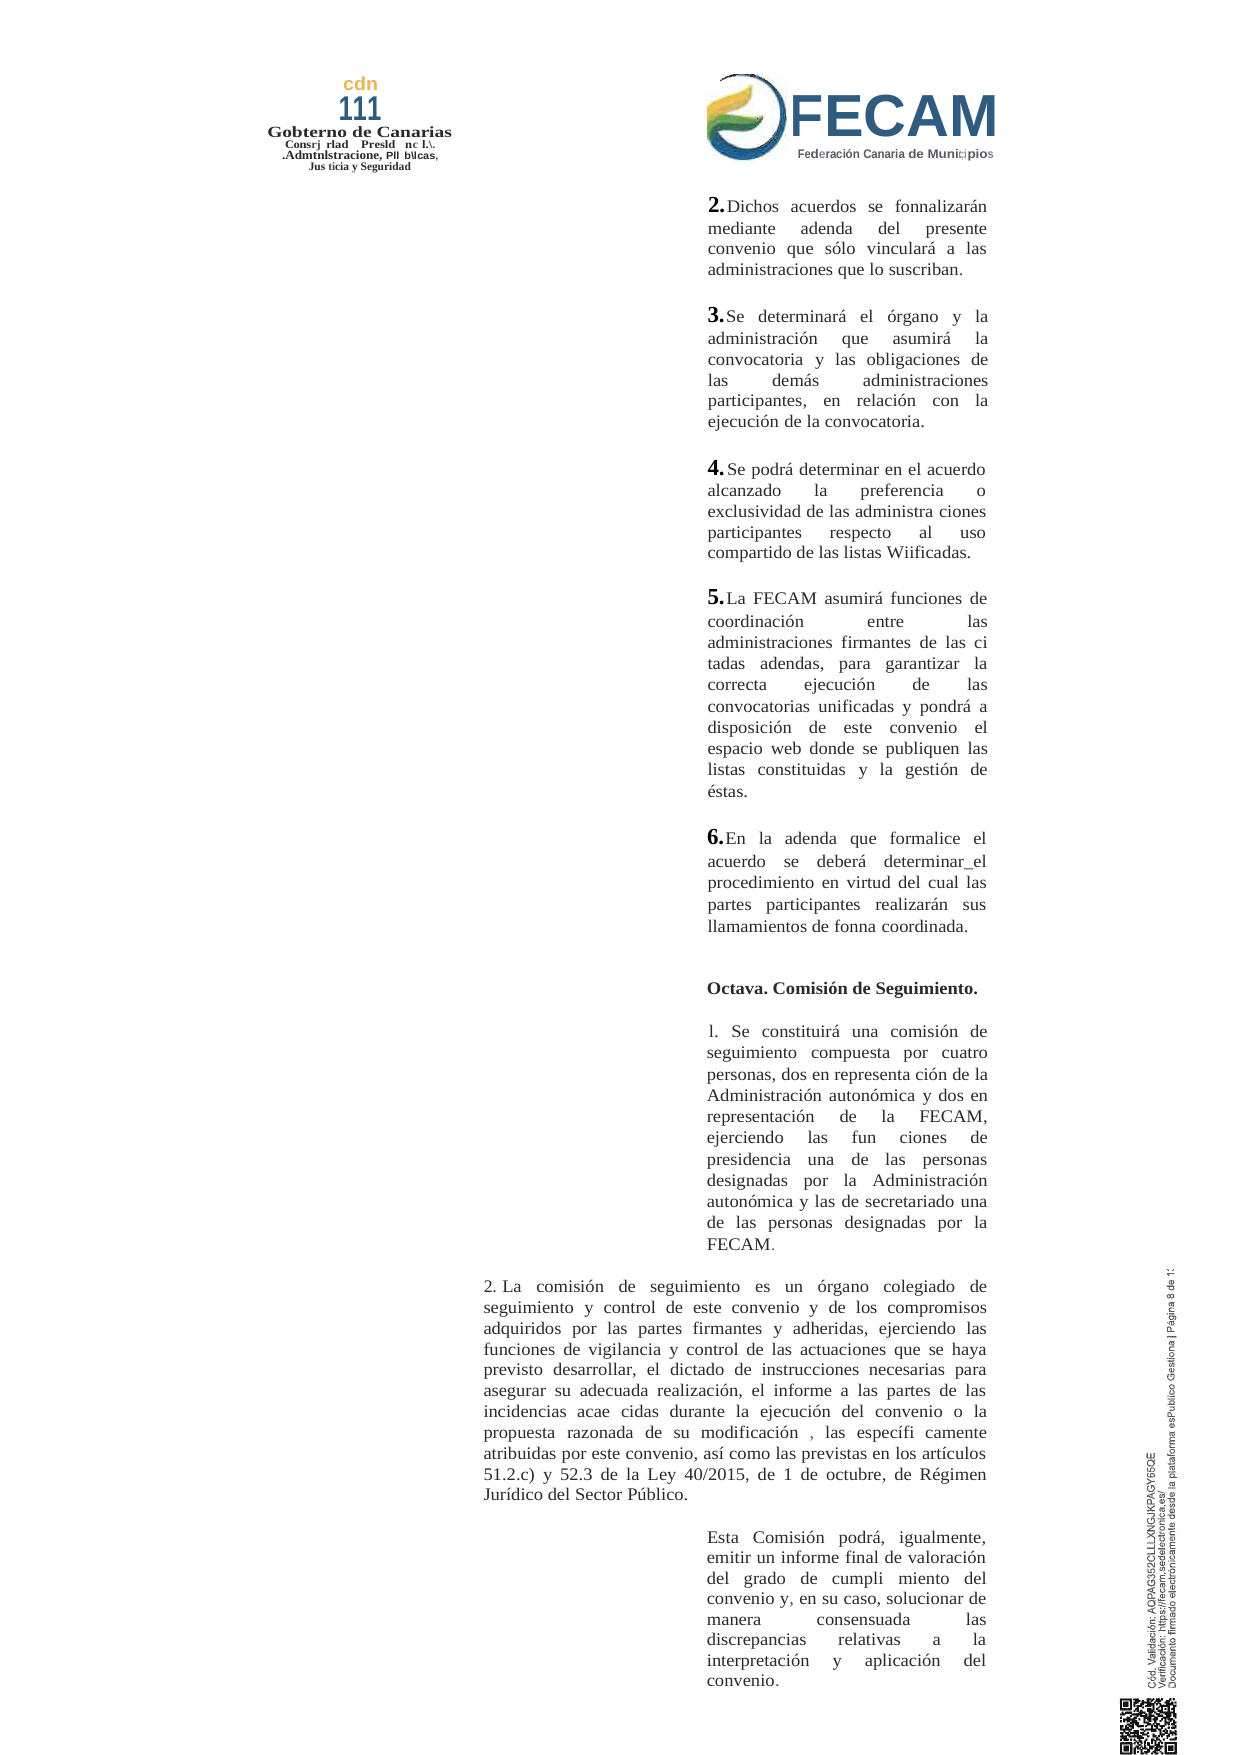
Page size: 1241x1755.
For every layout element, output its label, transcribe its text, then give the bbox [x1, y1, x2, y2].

subtitle Octava. Comisión de Seguimiento. [707, 978, 1199, 998]
list Se determinará el órgano y la administración que asumirá la convocatoria y las obligaciones de las demás administraciones participantes, en relación con la ejecución de la convocatoria. [707, 302, 988, 431]
list Se podrá determinar en el acuerdo alcanzado la preferencia o exclusividad de las administra­ ciones participantes respecto al uso compartido de las listas Wiificadas. [707, 453, 986, 562]
text Esta Comisión podrá, igualmente, emitir un informe final de valoración del grado de cumpli­ miento del convenio y, en su caso, solucionar de manera consensuada las discrepancias relativas a la interpretación y aplicación del convenio. [707, 1527, 987, 1690]
subtitle FECAM [794, 85, 1001, 149]
text Consrj rlad Presld nc l.\. [267, 141, 453, 151]
list En la adenda que formalice el acuerdo se deberá determinar_el procedimiento en virtud del cual las partes participantes realizarán sus llamamientos de fonna coordinada. [707, 823, 987, 936]
text Jus ticia y Seguridad [266, 161, 453, 172]
list La comisión de seguimiento es un órgano colegiado de seguimiento y control de este convenio y de los compromisos adquiridos por las partes firmantes y adheridas, ejerciendo las funciones de vigilancia y control de las actuaciones que se haya previsto desarrollar, el dictado de instrucciones necesarias para asegurar su adecuada realización, el informe a las partes de las incidencias acae­ cidas durante la ejecución del convenio o la propuesta razonada de su modificación , las específi­ camente atribuidas por este convenio, así como las previstas en los artículos 51.2.c) y 52.3 de la Ley 40/2015, de 1 de octubre, de Régimen Jurídico del Sector Público. [483, 1276, 987, 1504]
text 111 [266, 94, 453, 127]
text .Admtnlstracione, Pll b\lcas, [267, 151, 453, 161]
list Dichos acuerdos se fonnalizarán mediante adenda del presente convenio que sólo vinculará a las administraciones que lo suscriban. [708, 191, 987, 279]
list La FECAM asumirá funciones de coordinación entre las administraciones firmantes de las ci­ tadas adendas, para garantizar la correcta ejecución de las convocatorias unificadas y pondrá a disposición de este convenio el espacio web donde se publiquen las listas constituidas y la gestión de éstas. [707, 583, 988, 801]
text Gobterno de Canarias [266, 127, 453, 141]
text cdn [267, 76, 453, 94]
text l. Se constituirá una comisión de seguimiento compuesta por cuatro personas, dos en representa­ ción de la Administración autonómica y dos en representación de la FECAM, ejerciendo las fun­ ciones de presidencia una de las personas designadas por la Administración autonómica y las de secretariado una de las personas designadas por la FECAM. [707, 1021, 988, 1254]
text Federación Canaria de Munic;:ipios [794, 149, 1005, 160]
